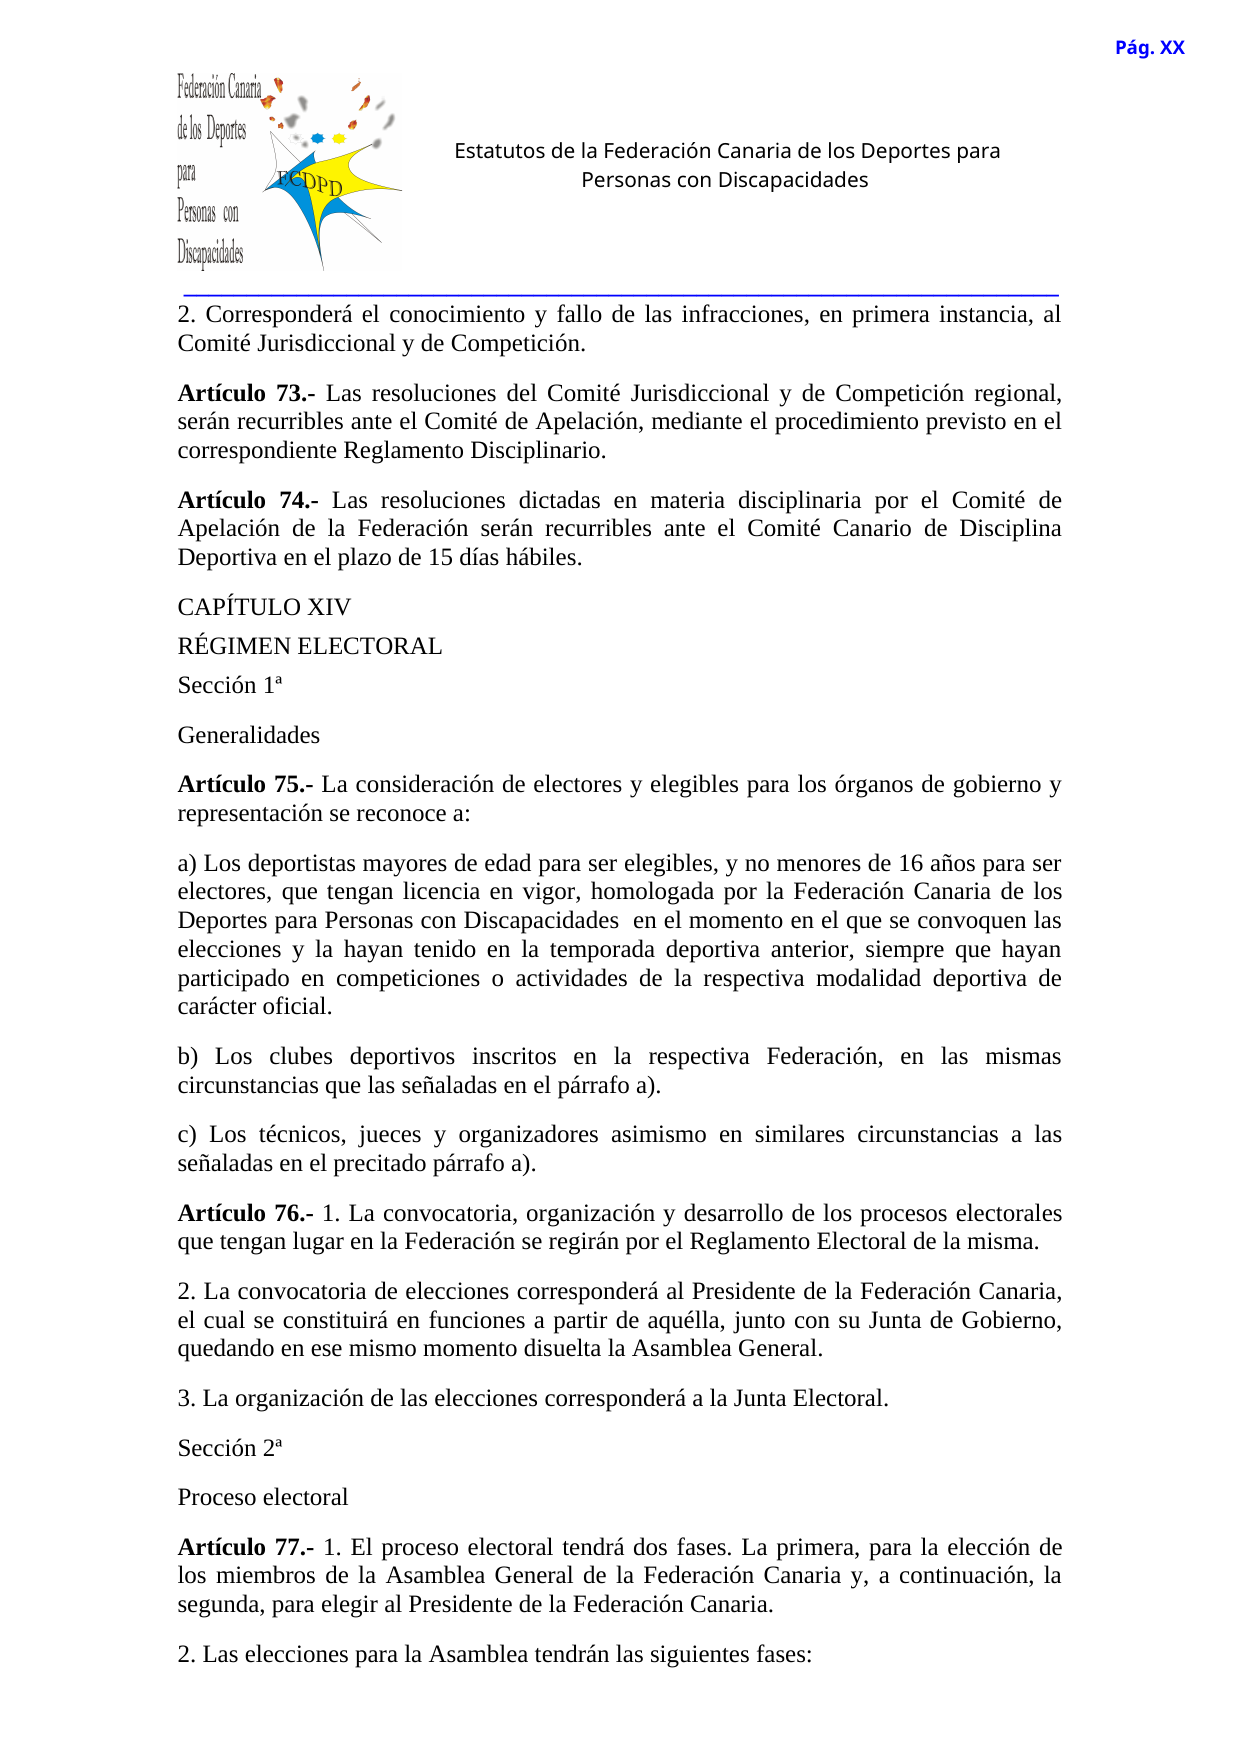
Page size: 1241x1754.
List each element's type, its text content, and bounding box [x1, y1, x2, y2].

text Artículo 74.- Las resoluciones dictadas en materia disciplinaria por el Comité de Apelación de la Federación serán recurribles ante el Comité Canario de Disciplina Deportiva en el plazo de 15 días hábiles. [177, 485, 1063, 571]
text Sección 1ª [177, 670, 1063, 699]
text Artículo 75.- La consideración de electores y elegibles para los órganos de gobierno y representación se reconoce a: [177, 769, 1063, 827]
text Proceso electoral [177, 1482, 1063, 1511]
text RÉGIMEN ELECTORAL [177, 631, 1063, 660]
text b) Los clubes deportivos inscritos en la respectiva Federación, en las mismas circunstancias que las señaladas en el párrafo a). [177, 1041, 1063, 1098]
text 2. La convocatoria de elecciones corresponderá al Presidente de la Federación Canaria, el cual se constituirá en funciones a partir de aquélla, junto con su Junta de Gobierno, quedando en ese mismo momento disuelta la Asamblea General. [177, 1276, 1063, 1362]
text a) Los deportistas mayores de edad para ser elegibles, y no menores de 16 años para ser electores, que tengan licencia en vigor, homologada por la Federación Canaria de los Deportes para Personas con Discapacidades en el momento en el que se convoquen las elecciones y la hayan tenido en la temporada deportiva anterior, siempre que hayan participado en competiciones o actividades de la respectiva modalidad deportiva de carácter oficial. [177, 848, 1063, 1020]
text Artículo 76.- 1. La convocatoria, organización y desarrollo de los procesos electorales que tengan lugar en la Federación se regirán por el Reglamento Electoral de la misma. [177, 1198, 1063, 1255]
text Artículo 73.- Las resoluciones del Comité Jurisdiccional y de Competición regional, serán recurribles ante el Comité de Apelación, mediante el procedimiento previsto en el correspondiente Reglamento Disciplinario. [177, 378, 1063, 464]
text 2. Las elecciones para la Asamblea tendrán las siguientes fases: [177, 1639, 1063, 1668]
text 2. Corresponderá el conocimiento y fallo de las infracciones, en primera instancia, al Comité Jurisdiccional y de Competición. [177, 299, 1063, 357]
text Artículo 77.- 1. El proceso electoral tendrá dos fases. La primera, para la elección de los miembros de la Asamblea General de la Federación Canaria y, a continuación, la segunda, para elegir al Presidente de la Federación Canaria. [177, 1532, 1063, 1618]
text c) Los técnicos, jueces y organizadores asimismo en similares circunstancias a las señaladas en el precitado párrafo a). [177, 1119, 1063, 1177]
text Generalidades [177, 720, 1063, 748]
text 3. La organización de las elecciones corresponderá a la Junta Electoral. [177, 1383, 1063, 1412]
text CAPÍTULO XIV [177, 592, 1063, 621]
text Sección 2ª [177, 1433, 1063, 1461]
